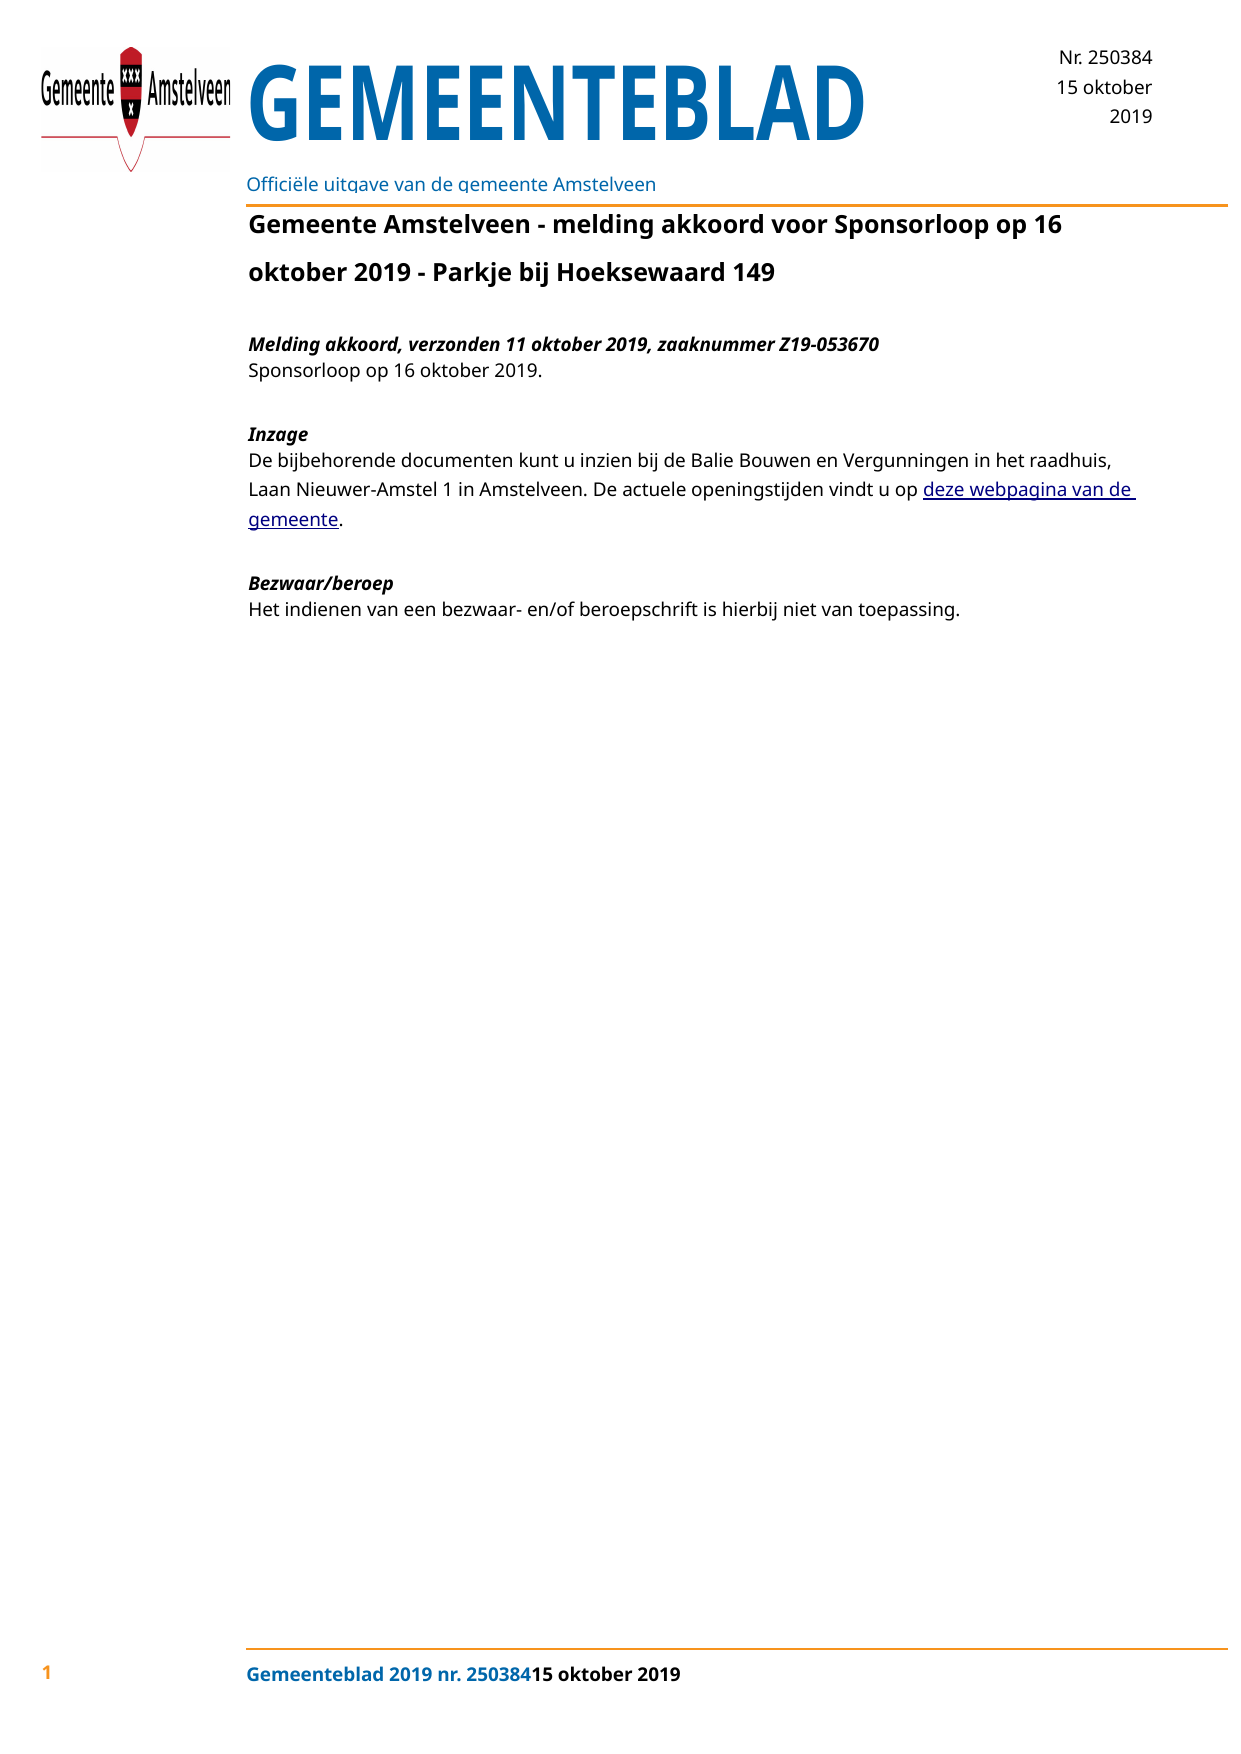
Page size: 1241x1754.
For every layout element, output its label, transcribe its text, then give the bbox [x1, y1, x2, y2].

text Bezwaar/beroep [248, 570, 1152, 596]
text De bijbehorende documenten kunt u inzien bij de Balie Bouwen en Vergunningen in het raadhuis, Laan Nieuwer-Amstel 1 in Amstelveen. De actuele openingstijden vindt u op deze webpagina van de gemeente. [248, 447, 1152, 532]
text Sponsorloop op 16 oktober 2019. [248, 357, 1152, 383]
text Gemeente Amstelveen - melding akkoord voor Sponsorloop op 16 oktober 2019 - Parkje bij Hoeksewaard 149 [248, 207, 1152, 288]
picture [41, 47, 231, 172]
text Het indienen van een bezwaar- en/of beroepschrift is hierbij niet van toepassing. [248, 596, 1152, 621]
text Inzage [248, 421, 1152, 447]
text Melding akkoord, verzonden 11 oktober 2019, zaaknummer Z19-053670 [248, 331, 1152, 357]
